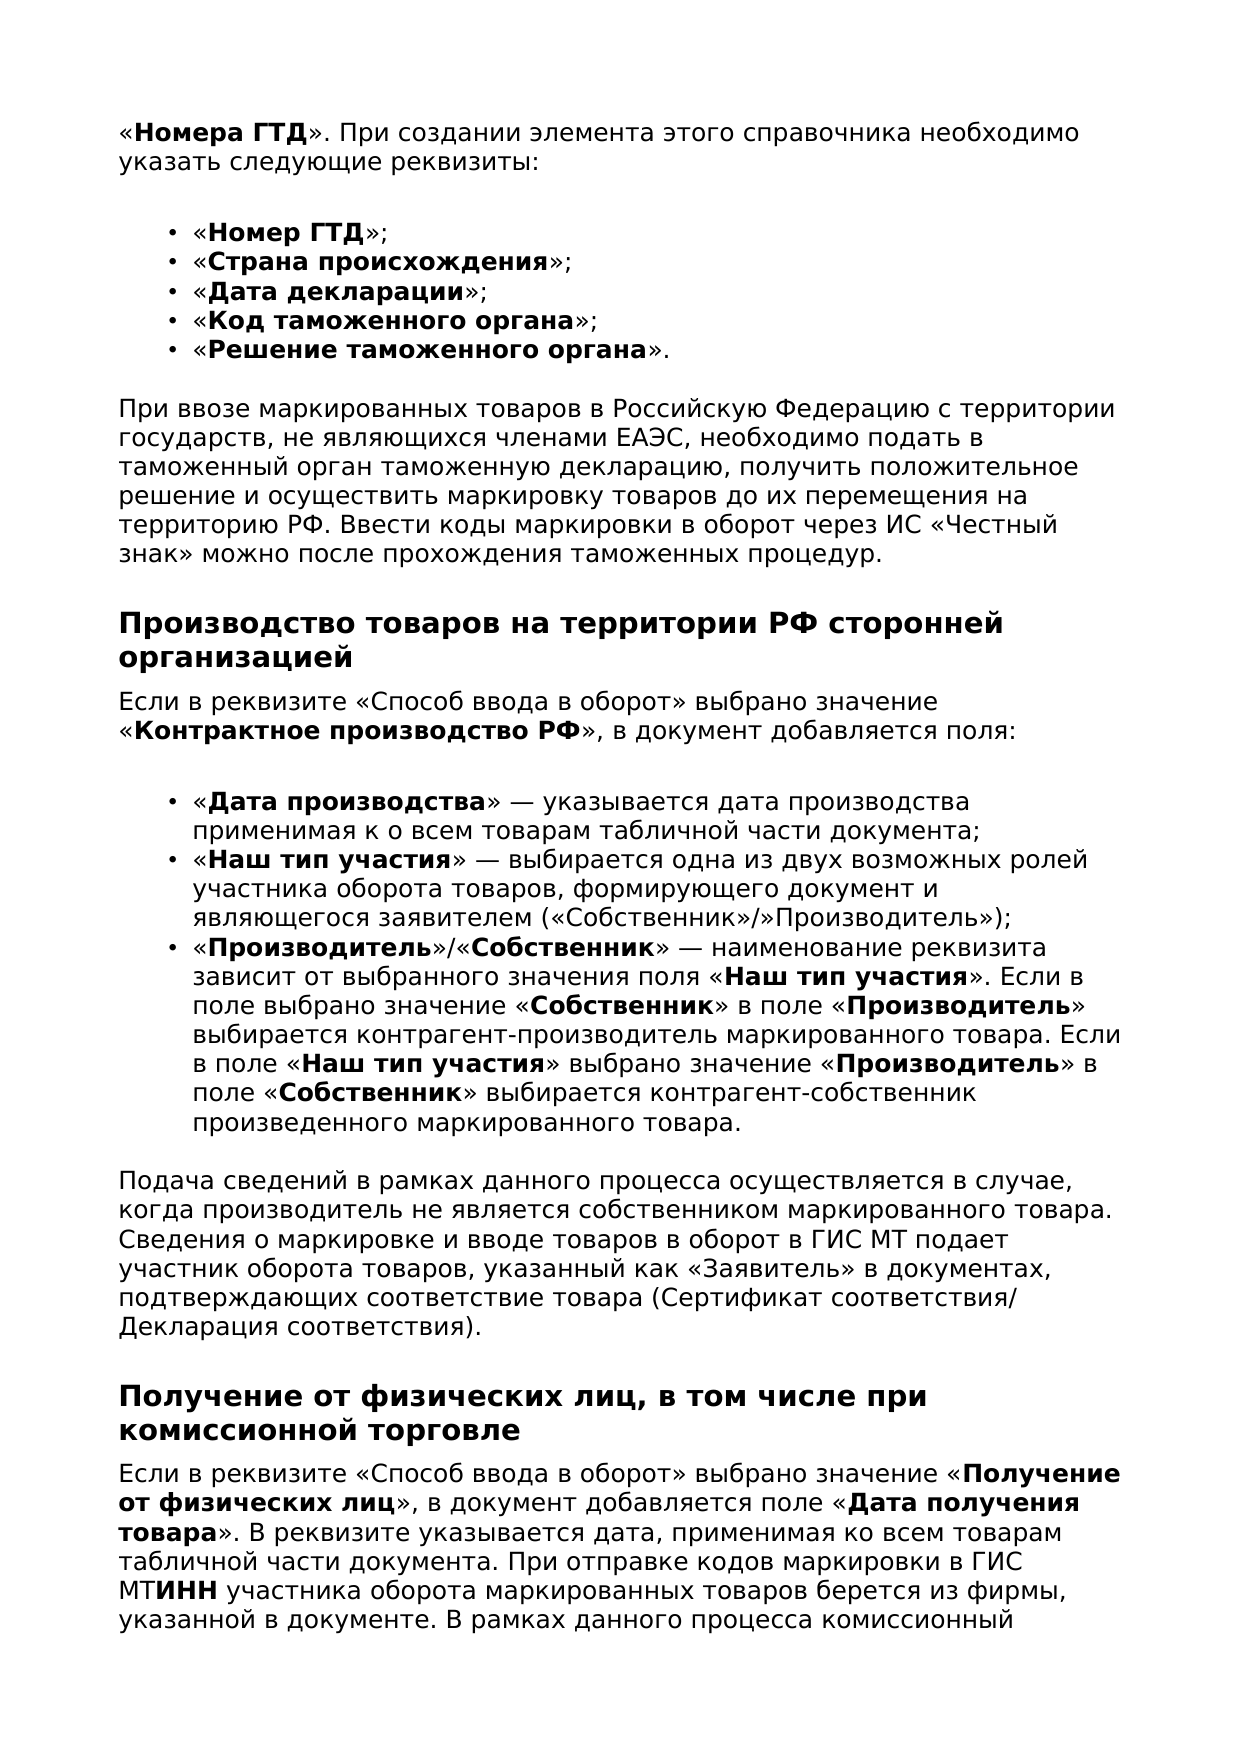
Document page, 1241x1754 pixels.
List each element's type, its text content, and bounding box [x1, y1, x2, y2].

list «Код таможенного органа»; [177, 306, 1122, 335]
subtitle Получение от физических лиц, в том числе при комиссионной торговле [118, 1379, 1122, 1447]
text При ввозе маркированных товаров в Российскую Федерацию с территории государств, не являющихся членами ЕАЭС, необходимо подать в таможенный орган таможенную декларацию, получить положительное решение и осуществить маркировку товаров до их перемещения на территорию РФ. Ввести коды маркировки в оборот через ИС «Честный знак» можно после прохождения таможенных процедур. [118, 394, 1122, 569]
text Если в реквизите «Способ ввода в оборот» выбрано значение «Получение от физических лиц», в документ добавляется поле «Дата получения товара». В реквизите указывается дата, применимая ко всем товарам табличной части документа. При отправке кодов маркировки в ГИС МТИНН участника оборота маркированных товаров берется из фирмы, указанной в документе. В рамках данного процесса комиссионный [118, 1459, 1122, 1634]
text Если в реквизите «Способ ввода в оборот» выбрано значение «Контрактное производство РФ», в документ добавляется поля: [118, 687, 1122, 745]
list «Производитель»/«Собственник» — наименование реквизита зависит от выбранного значения поля «Наш тип участия». Если в поле выбрано значение «Собственник» в поле «Производитель» выбирается контрагент-производитель маркированного товара. Если в поле «Наш тип участия» выбрано значение «Производитель» в поле «Собственник» выбирается контрагент-собственник произведенного маркированного товара. [177, 933, 1122, 1137]
list «Номер ГТД»; [177, 218, 1122, 248]
list «Наш тип участия» — выбирается одна из двух возможных ролей участника оборота товаров, формирующего документ и являющегося заявителем («Собственник»/»Производитель»); [177, 845, 1122, 933]
list «Решение таможенного органа». [177, 335, 1122, 364]
list «Дата производства» — указывается дата производства применимая к о всем товарам табличной части документа; [177, 787, 1122, 845]
subtitle Производство товаров на территории РФ сторонней организацией [118, 606, 1122, 674]
text Подача сведений в рамках данного процесса осуществляется в случае, когда производитель не является собственником маркированного товара. Сведения о маркировке и вводе товаров в оборот в ГИС МТ подает участник оборота товаров, указанный как «Заявитель» в документах, подтверждающих соответствие товара (Сертификат соответствия/ Декларация соответствия). [118, 1166, 1122, 1341]
list «Страна происхождения»; [177, 248, 1122, 277]
list «Дата декларации»; [177, 277, 1122, 306]
text «Номера ГТД». При создании элемента этого справочника необходимо указать следующие реквизиты: [118, 118, 1122, 176]
